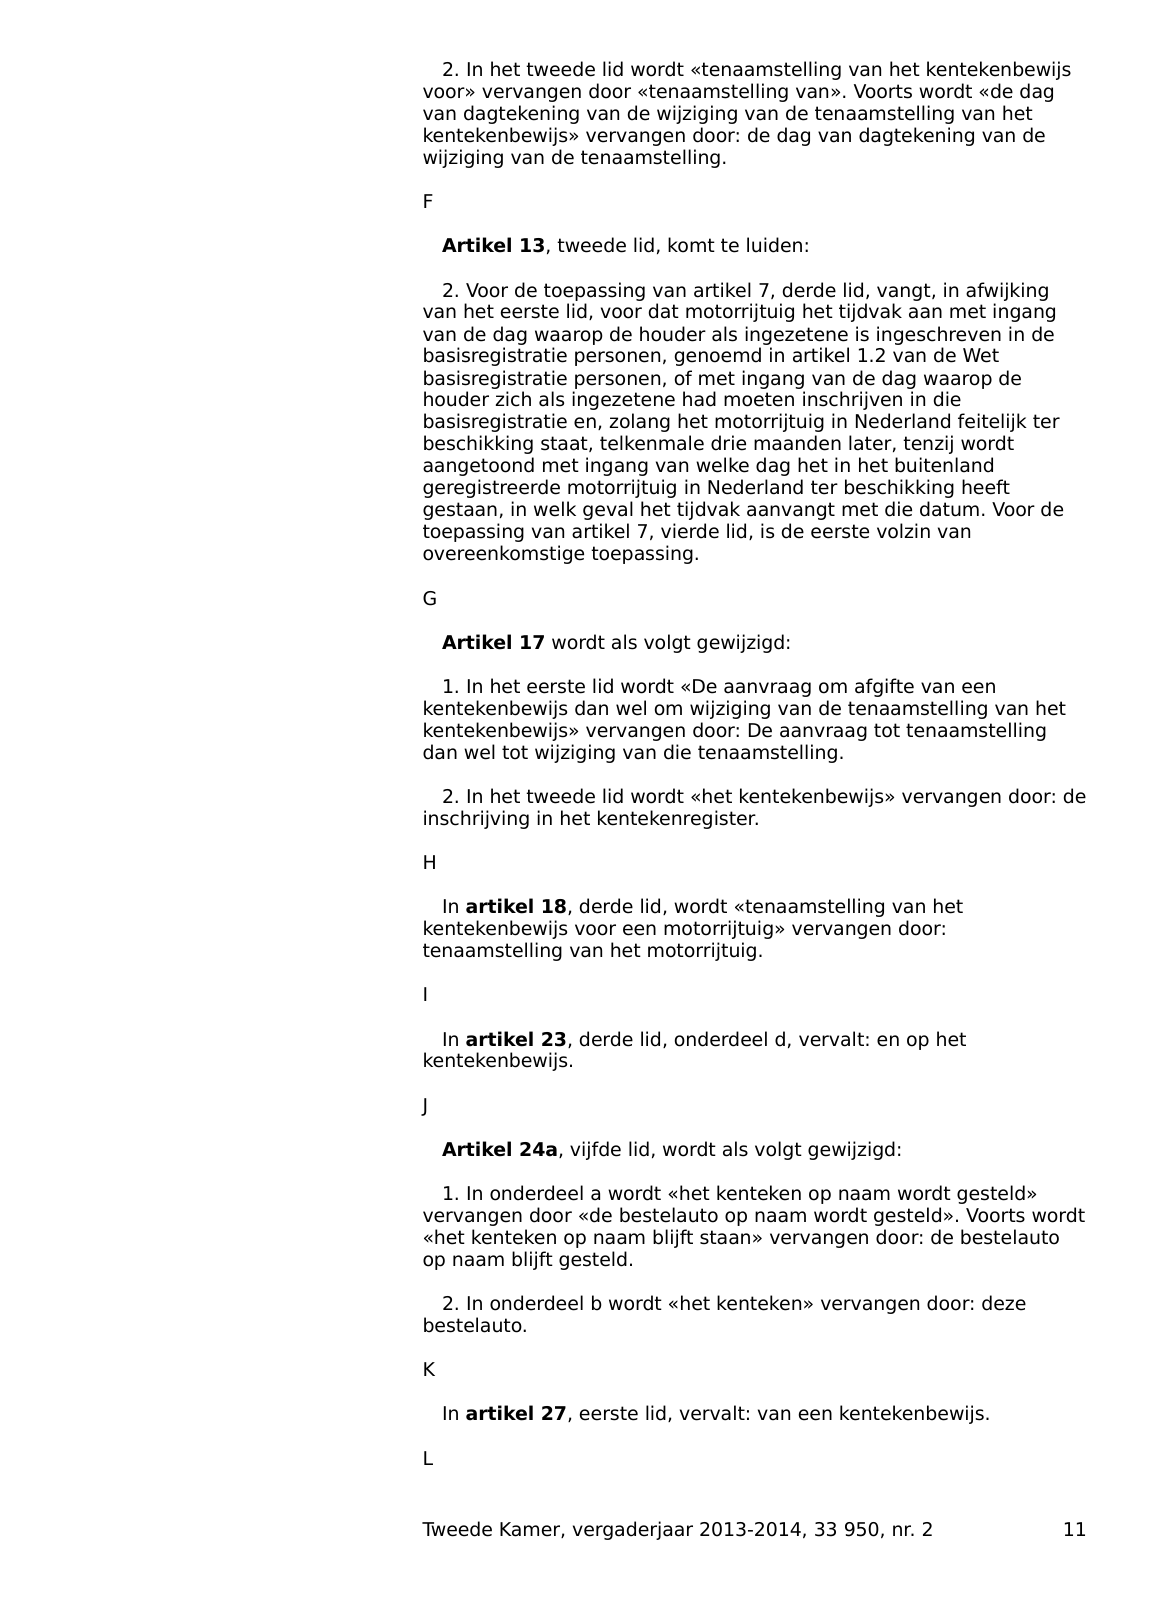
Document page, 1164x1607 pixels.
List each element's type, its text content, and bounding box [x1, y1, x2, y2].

text 1. In het eerste lid wordt «De aanvraag om afgifte van een kentekenbewijs dan wel om wijziging van de tenaamstelling van het kentekenbewijs» vervangen door: De aanvraag tot tenaamstelling dan wel tot wijziging van die tenaamstelling. [422, 676, 1087, 764]
text 2. In het tweede lid wordt «het kentekenbewijs» vervangen door: de inschrijving in het kentekenregister. [422, 786, 1087, 830]
text I [422, 984, 1087, 1006]
text G [422, 587, 1087, 609]
text In artikel 18, derde lid, wordt «tenaamstelling van het kentekenbewijs voor een motorrijtuig» vervangen door: tenaamstelling van het motorrijtuig. [422, 896, 1087, 962]
text L [422, 1447, 1087, 1469]
text 2. In onderdeel b wordt «het kenteken» vervangen door: deze bestelauto. [422, 1293, 1087, 1337]
text In artikel 27, eerste lid, vervalt: van een kentekenbewijs. [422, 1403, 1087, 1425]
text 1. In onderdeel a wordt «het kenteken op naam wordt gesteld» vervangen door «de bestelauto op naam wordt gesteld». Voorts wordt «het kenteken op naam blijft staan» vervangen door: de bestelauto op naam blijft gesteld. [422, 1183, 1087, 1271]
text H [422, 852, 1087, 874]
text K [422, 1359, 1087, 1381]
text 2. In het tweede lid wordt «tenaamstelling van het kentekenbewijs voor» vervangen door «tenaamstelling van». Voorts wordt «de dag van dagtekening van de wijziging van de tenaamstelling van het kentekenbewijs» vervangen door: de dag van dagtekening van de wijziging van de tenaamstelling. [422, 59, 1087, 169]
text In artikel 23, derde lid, onderdeel d, vervalt: en op het kentekenbewijs. [422, 1028, 1087, 1072]
text J [422, 1094, 1087, 1117]
text Artikel 17 wordt als volgt gewijzigd: [422, 632, 1087, 653]
text Artikel 24a, vijfde lid, wordt als volgt gewijzigd: [422, 1139, 1087, 1161]
text Artikel 13, tweede lid, komt te luiden: [422, 235, 1087, 257]
text F [422, 191, 1087, 213]
text 2. Voor de toepassing van artikel 7, derde lid, vangt, in afwijking van het eerste lid, voor dat motorrijtuig het tijdvak aan met ingang van de dag waarop de houder als ingezetene is ingeschreven in de basisregistratie personen, genoemd in artikel 1.2 van de Wet basisregistratie personen, of met ingang van de dag waarop de houder zich als ingezetene had moeten inschrijven in die basisregistratie en, zolang het motorrijtuig in Nederland feitelijk ter beschikking staat, telkenmale drie maanden later, tenzij wordt aangetoond met ingang van welke dag het in het buitenland geregistreerde motorrijtuig in Nederland ter beschikking heeft gestaan, in welk geval het tijdvak aanvangt met die datum. Voor de toepassing van artikel 7, vierde lid, is de eerste volzin van overeenkomstige toepassing. [422, 279, 1087, 565]
